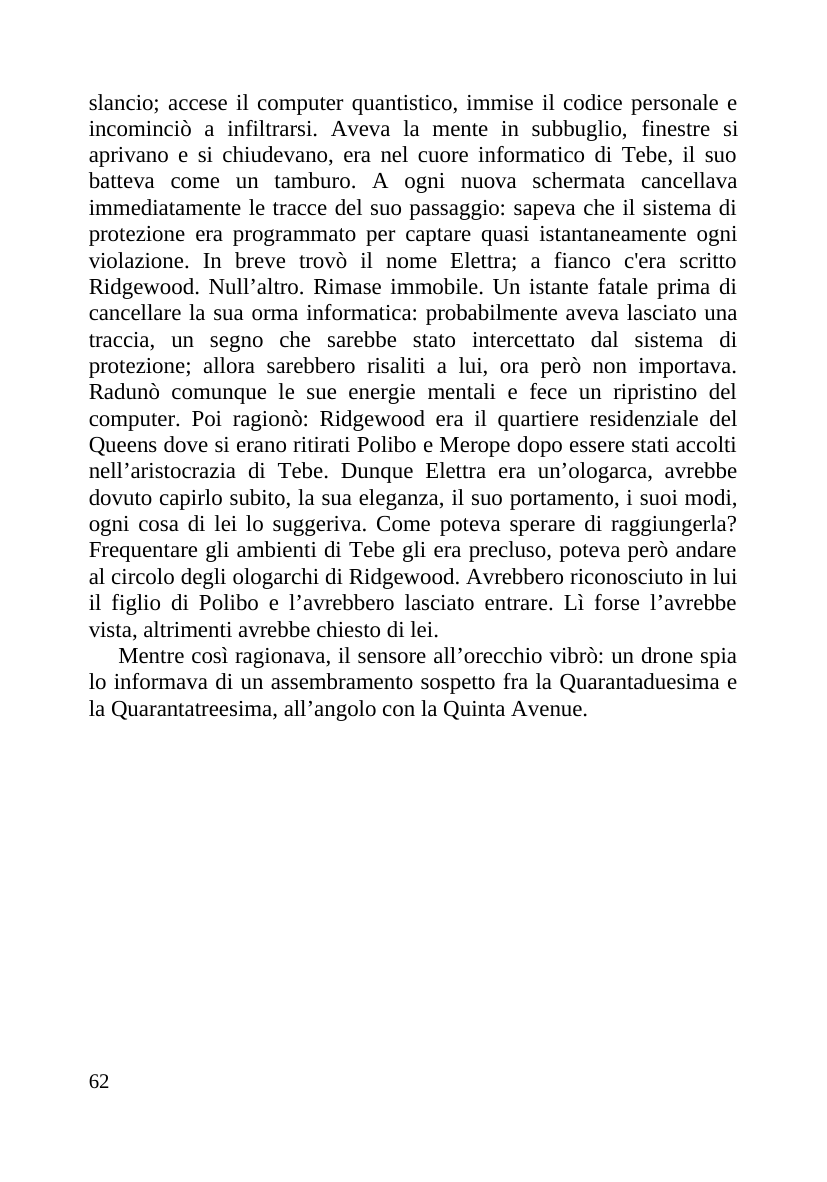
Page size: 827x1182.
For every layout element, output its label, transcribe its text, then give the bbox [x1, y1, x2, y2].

text Mentre così ragionava, il sensore all’orecchio vibrò: un drone spia lo informava di un assembramento sospetto fra la Quarantaduesima e la Quarantatreesima, all’angolo con la Quinta Avenue. [88, 642, 738, 721]
text slancio; accese il computer quantistico, immise il codice personale e incominciò a infiltrarsi. Aveva la mente in subbuglio, finestre si aprivano e si chiudevano, era nel cuore informatico di Tebe, il suo batteva come un tamburo. A ogni nuova schermata cancellava immediatamente le tracce del suo passaggio: sapeva che il sistema di protezione era programmato per captare quasi istantaneamente ogni violazione. In breve trovò il nome Elettra; a fianco c'era scritto Ridgewood. Null’altro. Rimase immobile. Un istante fatale prima di cancellare la sua orma informatica: probabilmente aveva lasciato una traccia, un segno che sarebbe stato intercettato dal sistema di protezione; allora sarebbero risaliti a lui, ora però non importava. Radunò comunque le sue energie mentali e fece un ripristino del computer. Poi ragionò: Ridgewood era il quartiere residenziale del Queens dove si erano ritirati Polibo e Merope dopo essere stati accolti nell’aristocrazia di Tebe. Dunque Elettra era un’ologarca, avrebbe dovuto capirlo subito, la sua eleganza, il suo portamento, i suoi modi, ogni cosa di lei lo suggeriva. Come poteva sperare di raggiungerla? Frequentare gli ambienti di Tebe gli era precluso, poteva però andare al circolo degli ologarchi di Ridgewood. Avrebbero riconosciuto in lui il figlio di Polibo e l’avrebbero lasciato entrare. Lì forse l’avrebbe vista, altrimenti avrebbe chiesto di lei. [88, 88, 738, 642]
